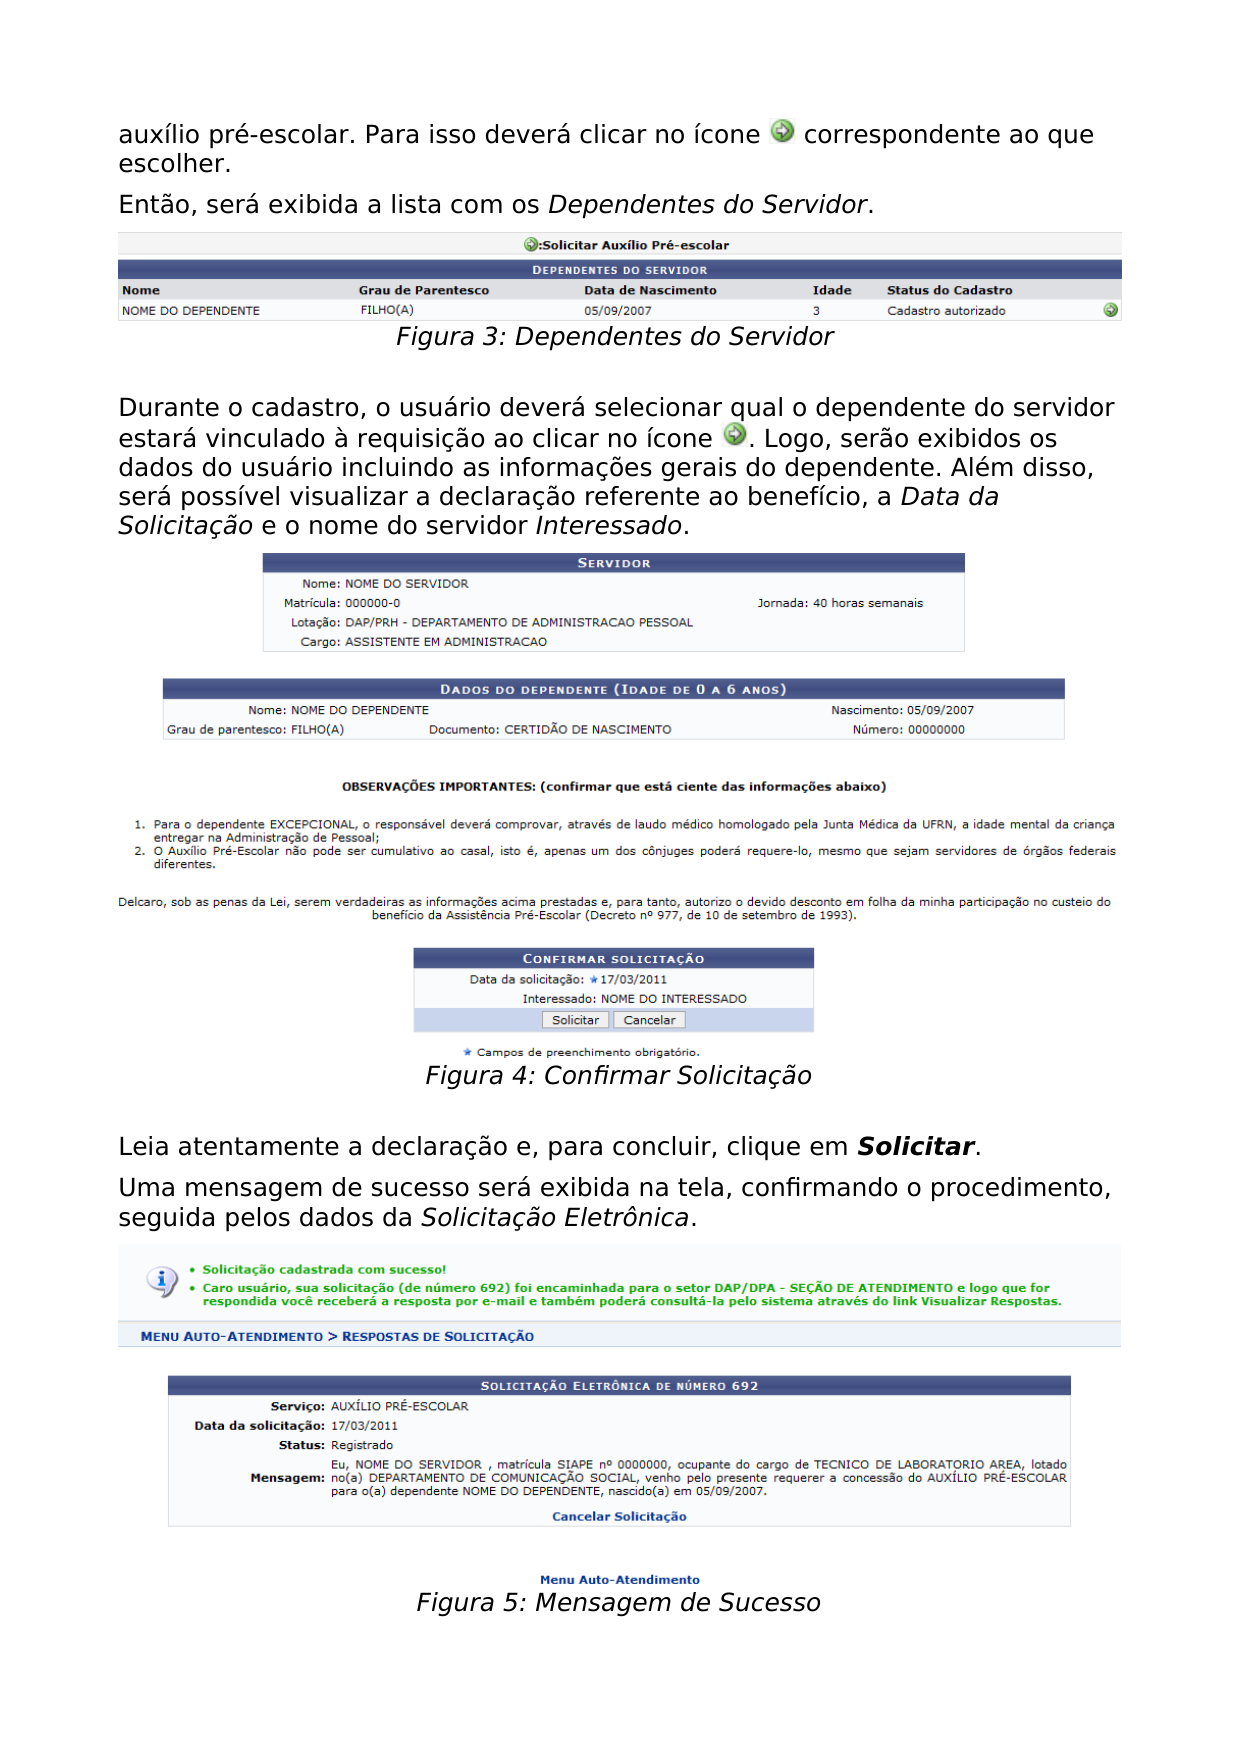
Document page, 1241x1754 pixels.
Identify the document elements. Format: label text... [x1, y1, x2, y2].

text Uma mensagem de sucesso será exibida na tela, confirmando o procedimento, seguida pelos dados da Solicitação Eletrônica. [118, 1173, 1122, 1232]
text Figura 4: Confirmar Solicitação [118, 1061, 1122, 1090]
text Então, será exibida a lista com os Dependentes do Servidor. [118, 191, 1122, 220]
picture [118, 553, 1123, 1061]
picture [721, 422, 748, 447]
text Leia atentamente a declaração e, para concluir, clique em Solicitar. [118, 1132, 1122, 1161]
picture [118, 232, 1123, 322]
picture [768, 118, 796, 144]
text Figura 3: Dependentes do Servidor [118, 322, 1122, 351]
text Durante o cadastro, o usuário deverá selecionar qual o dependente do servidor estará vinculado à requisição ao clicar no ícone . Logo, serão exibidos os dados do usuário incluindo as informações gerais do dependente. Além disso, será possível visualizar a declaração referente ao benefício, a Data da Solicitação e o nome do servidor Interessado. [118, 393, 1122, 541]
text auxílio pré-escolar. Para isso deverá clicar no ícone correspondente ao que escolher. [118, 118, 1122, 178]
picture [118, 1244, 1123, 1589]
text Figura 5: Mensagem de Sucesso [118, 1589, 1122, 1618]
